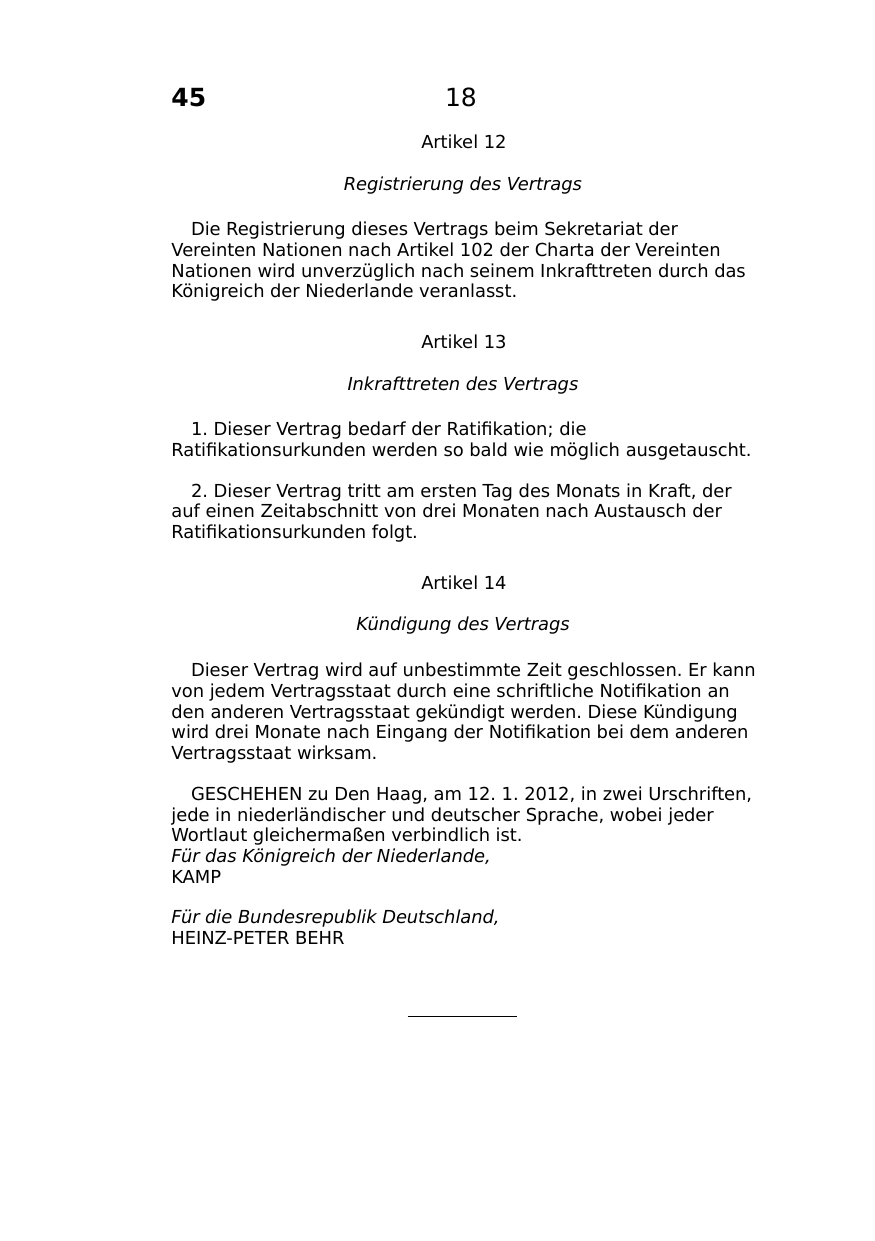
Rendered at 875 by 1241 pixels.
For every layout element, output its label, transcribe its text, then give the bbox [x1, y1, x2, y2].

text 1. Dieser Vertrag bedarf der Ratifikation; die Ratifikationsurkunden werden so bald wie möglich ausgetauscht. [171, 419, 756, 461]
text Für das Königreich der Niederlande, KAMP [171, 846, 756, 887]
text Dieser Vertrag wird auf unbestimmte Zeit geschlossen. Er kann von jedem Vertragsstaat durch eine schriftliche Notifikation an den anderen Vertragsstaat gekündigt werden. Diese Kündigung wird drei Monate nach Eingang der Notifikation bei dem anderen Vertragsstaat wirksam. [171, 660, 756, 764]
text Für die Bundesrepublik Deutschland, HEINZ-PETER BEHR [171, 907, 756, 949]
subtitle Artikel 14 Kündigung des Vertrags [171, 573, 756, 635]
text Die Registrierung dieses Vertrags beim Sekretariat der Vereinten Nationen nach Artikel 102 der Charta der Vereinten Nationen wird unverzüglich nach seinem Inkrafttreten durch das Königreich der Niederlande veranlasst. [171, 219, 756, 302]
subtitle Artikel 12 Registrierung des Vertrags [171, 132, 756, 194]
text GESCHEHEN zu Den Haag, am 12. 1. 2012, in zwei Urschriften, jede in niederländischer und deutscher Sprache, wobei jeder Wortlaut gleichermaßen verbindlich ist. [171, 784, 756, 846]
subtitle Artikel 13 Inkrafttreten des Vertrags [171, 332, 756, 394]
text 2. Dieser Vertrag tritt am ersten Tag des Monats in Kraft, der auf einen Zeitabschnitt von drei Monaten nach Austausch der Ratifikationsurkunden folgt. [171, 481, 756, 543]
